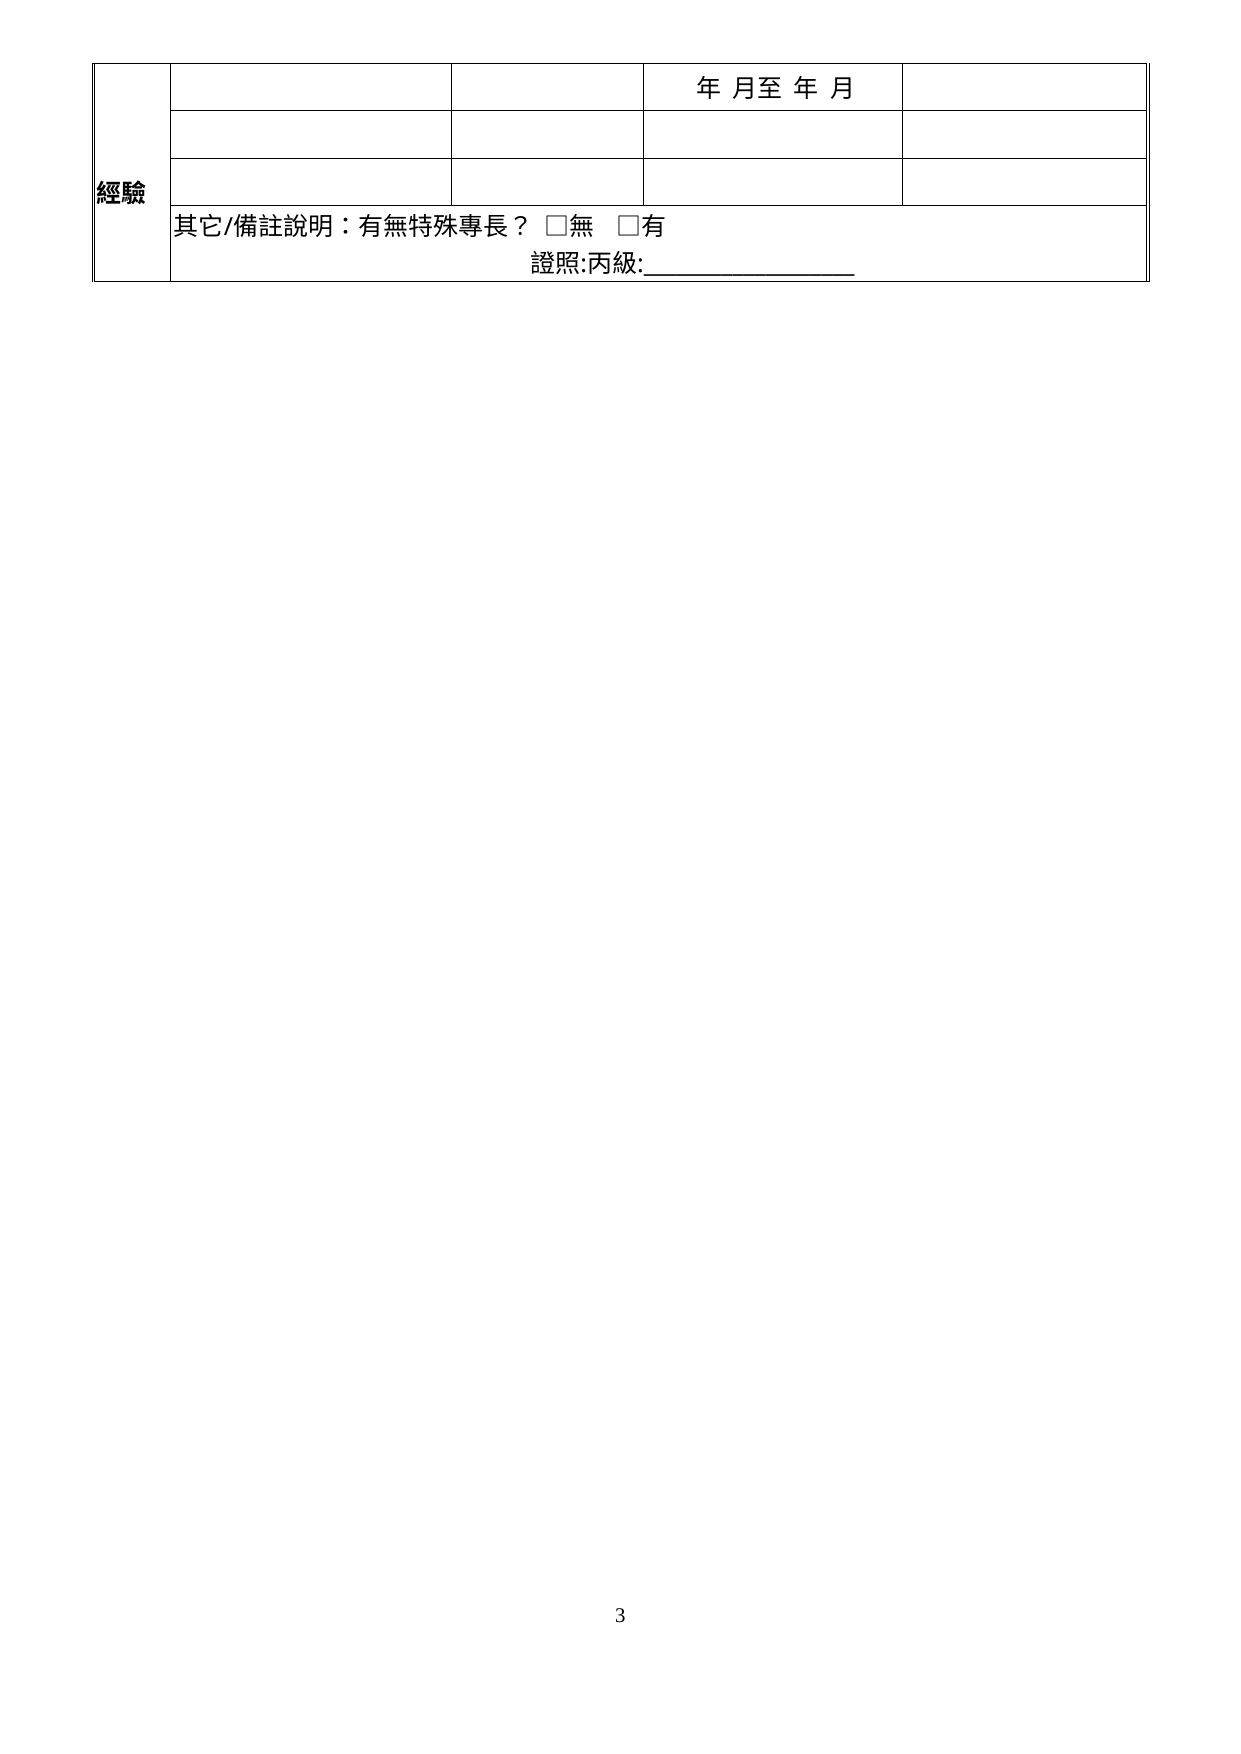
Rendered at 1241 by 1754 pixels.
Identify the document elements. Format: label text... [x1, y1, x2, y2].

table_cell [171, 159, 451, 205]
table_cell 其它/備註說明：有無特殊專長？ □無 □有 證照:丙級:___________________ [171, 206, 1146, 281]
table_cell [452, 159, 643, 205]
table_cell [452, 111, 643, 157]
table_cell [644, 111, 902, 157]
table_cell 經驗 [95, 64, 170, 281]
table_cell [903, 159, 1146, 205]
table_cell [171, 111, 451, 157]
table_cell [903, 64, 1146, 110]
table_cell [171, 64, 451, 110]
table_cell [452, 64, 643, 110]
table_cell [644, 159, 902, 205]
table_cell [903, 111, 1146, 157]
table_cell 年 月至 年 月 [644, 64, 902, 110]
